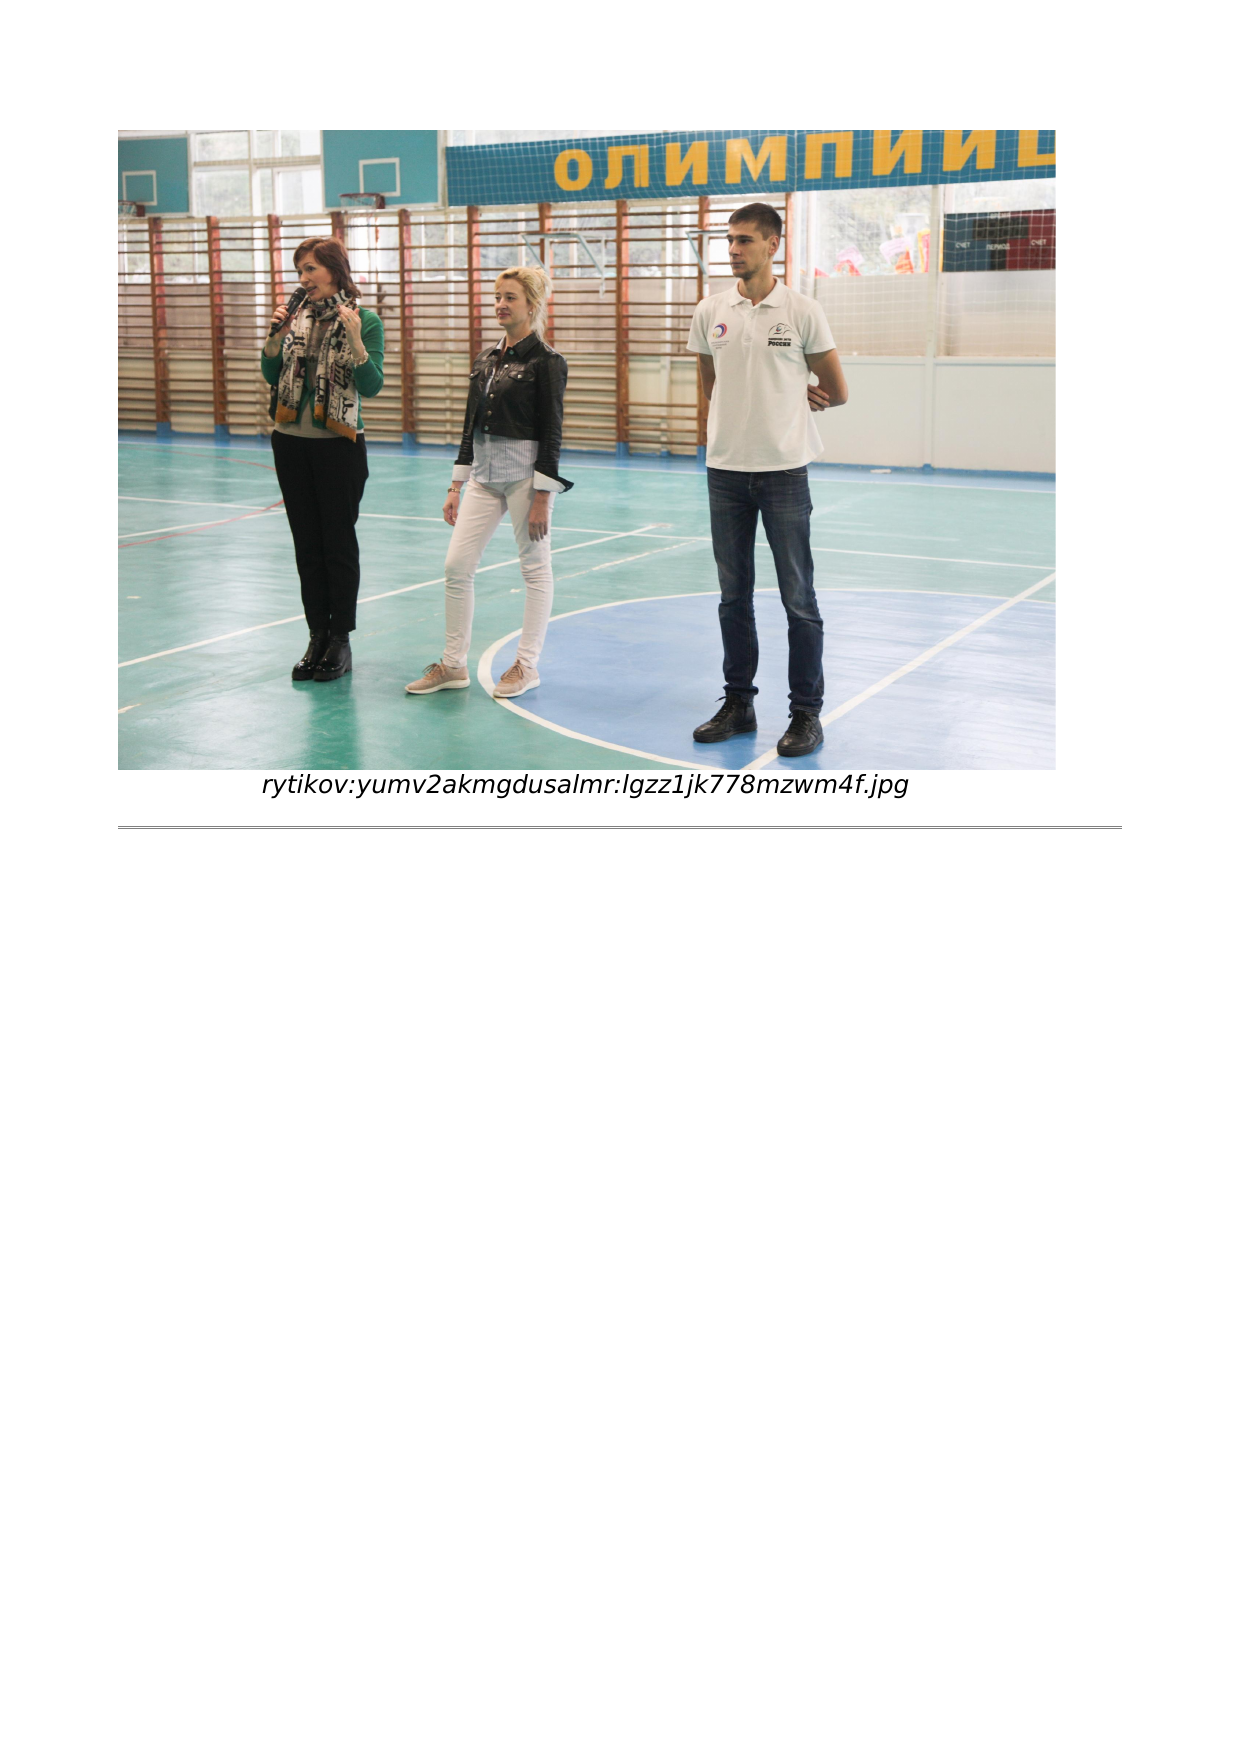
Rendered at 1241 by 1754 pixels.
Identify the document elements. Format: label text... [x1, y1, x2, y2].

picture [118, 130, 1056, 770]
text rytikov:yumv2akmgdusalmr:lgzz1jk778mzwm4f.jpg [118, 770, 1056, 799]
